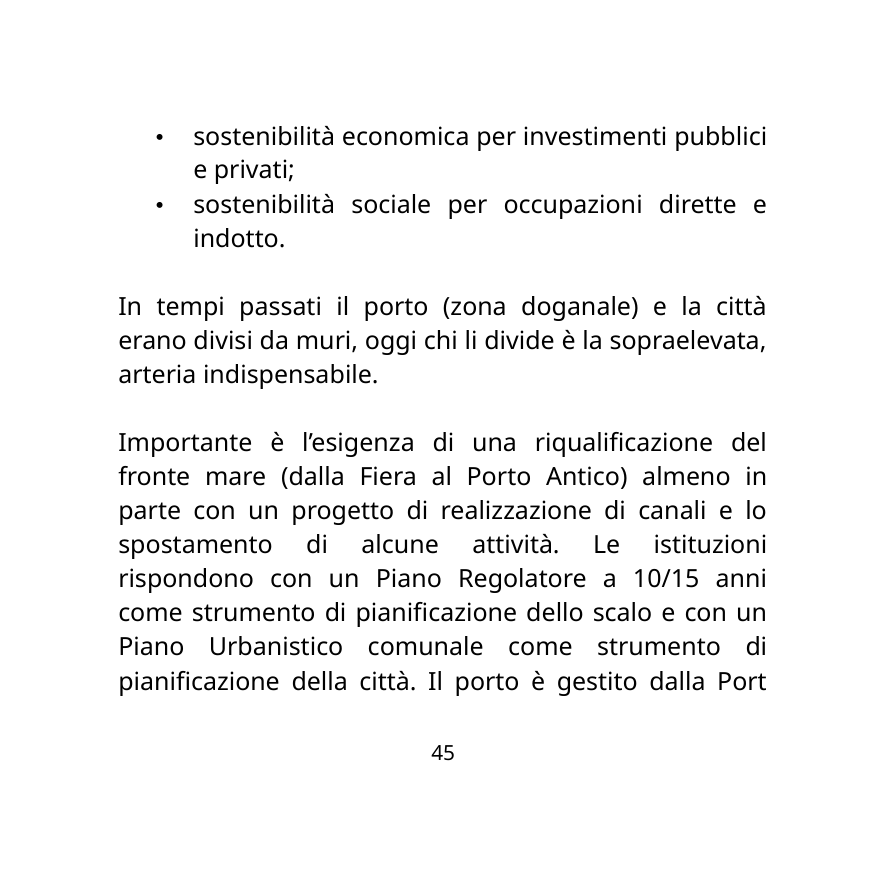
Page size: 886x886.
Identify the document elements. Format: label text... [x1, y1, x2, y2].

list sostenibilità economica per investimenti pubblici e privati; [156, 118, 768, 186]
text In tempi passati il porto (zona doganale) e la città erano divisi da muri, oggi chi li divide è la sopraelevata, arteria indispensabile. [118, 288, 768, 391]
text Importante è l’esigenza di una riqualificazione del fronte mare (dalla Fiera al Porto Antico) almeno in parte con un progetto di realizzazione di canali e lo spostamento di alcune attività. Le istituzioni rispondono con un Piano Regolatore a 10/15 anni come strumento di pianificazione dello scalo e con un Piano Urbanistico comunale come strumento di pianificazione della città. Il porto è gestito dalla Port [118, 425, 768, 697]
list sostenibilità sociale per occupazioni dirette e indotto. [156, 186, 768, 254]
